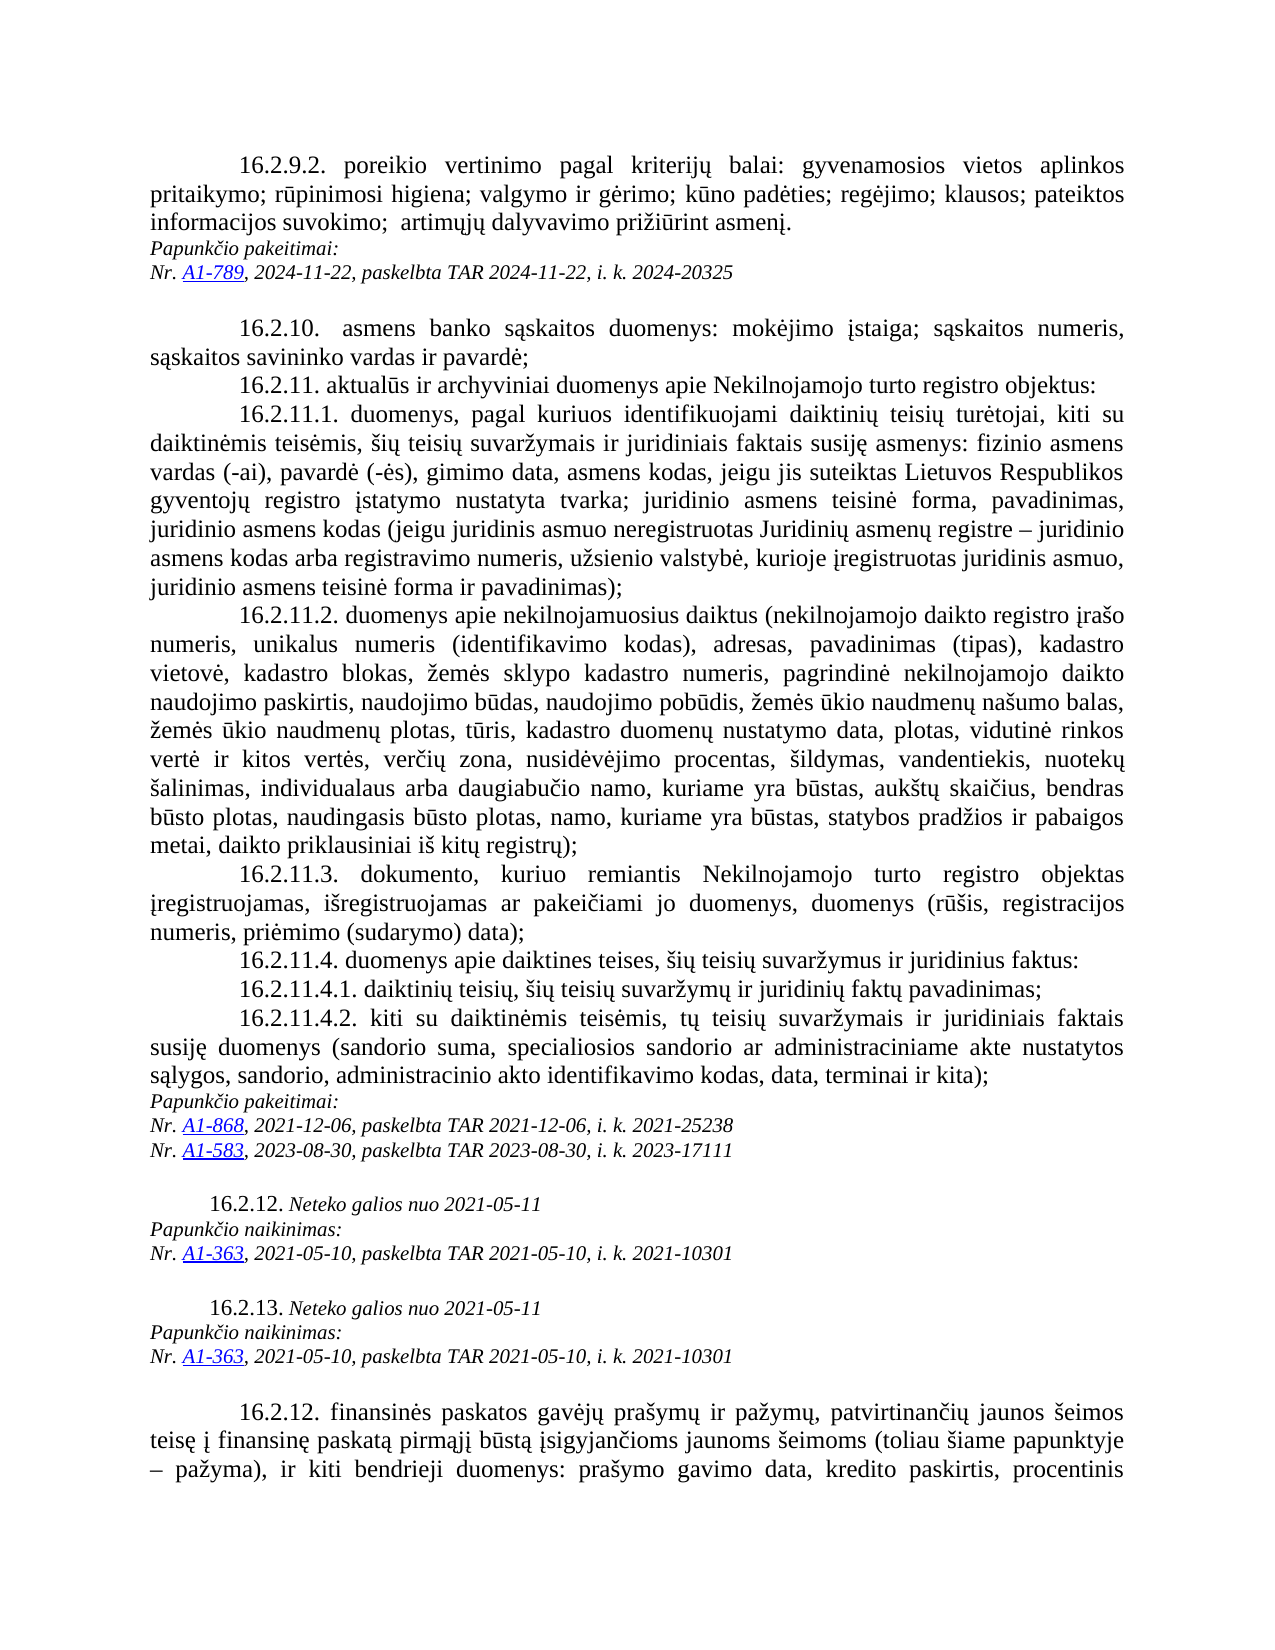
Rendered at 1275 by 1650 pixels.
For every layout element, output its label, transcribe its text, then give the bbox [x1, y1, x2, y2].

text Nr. A1-363, 2021-05-10, paskelbta TAR 2021-05-10, i. k. 2021-10301 [150, 1344, 1125, 1368]
text 16.2.11.4.2. kiti su daiktinėmis teisėmis, tų teisių suvaržymais ir juridiniais faktais susiję duomenys (sandorio suma, specialiosios sandorio ar administraciniame akte nustatytos sąlygos, sandorio, administracinio akto identifikavimo kodas, data, terminai ir kita); [150, 1003, 1125, 1089]
text Nr. A1-868, 2021-12-06, paskelbta TAR 2021-12-06, i. k. 2021-25238 [150, 1113, 1125, 1137]
text 16.2.11.4.1. daiktinių teisių, šių teisių suvaržymų ir juridinių faktų pavadinimas; [150, 974, 1125, 1003]
text 16.2.11.2. duomenys apie nekilnojamuosius daiktus (nekilnojamojo daikto registro įrašo numeris, unikalus numeris (identifikavimo kodas), adresas, pavadinimas (tipas), kadastro vietovė, kadastro blokas, žemės sklypo kadastro numeris, pagrindinė nekilnojamojo daikto naudojimo paskirtis, naudojimo būdas, naudojimo pobūdis, žemės ūkio naudmenų našumo balas, žemės ūkio naudmenų plotas, tūris, kadastro duomenų nustatymo data, plotas, vidutinė rinkos vertė ir kitos vertės, verčių zona, nusidėvėjimo procentas, šildymas, vandentiekis, nuotekų šalinimas, individualaus arba daugiabučio namo, kuriame yra būstas, aukštų skaičius, bendras būsto plotas, naudingasis būsto plotas, namo, kuriame yra būstas, statybos pradžios ir pabaigos metai, daikto priklausiniai iš kitų registrų); [150, 601, 1125, 859]
text Papunkčio naikinimas: [150, 1320, 1125, 1344]
text Nr. A1-363, 2021-05-10, paskelbta TAR 2021-05-10, i. k. 2021-10301 [150, 1241, 1125, 1265]
text 16.2.9.2. poreikio vertinimo pagal kriterijų balai: gyvenamosios vietos aplinkos pritaikymo; rūpinimosi higiena; valgymo ir gėrimo; kūno padėties; regėjimo; klausos; pateiktos informacijos suvokimo; artimųjų dalyvavimo prižiūrint asmenį. [150, 150, 1125, 236]
text Papunkčio pakeitimai: [150, 1089, 1125, 1113]
text Papunkčio naikinimas: [150, 1217, 1125, 1241]
text Nr. A1-583, 2023-08-30, paskelbta TAR 2023-08-30, i. k. 2023-17111 [150, 1137, 1125, 1162]
text 16.2.13. Neteko galios nuo 2021-05-11 [150, 1293, 1125, 1320]
text Nr. A1-789, 2024-11-22, paskelbta TAR 2024-11-22, i. k. 2024-20325 [150, 260, 1125, 284]
text 16.2.12. finansinės paskatos gavėjų prašymų ir pažymų, patvirtinančių jaunos šeimos teisę į finansinę paskatą pirmąjį būstą įsigyjančioms jaunoms šeimoms (toliau šiame papunktyje – pažyma), ir kiti bendrieji duomenys: prašymo gavimo data, kredito paskirtis, procentinis [150, 1397, 1125, 1483]
text 16.2.11.3. dokumento, kuriuo remiantis Nekilnojamojo turto registro objektas įregistruojamas, išregistruojamas ar pakeičiami jo duomenys, duomenys (rūšis, registracijos numeris, priėmimo (sudarymo) data); [150, 859, 1125, 946]
text 16.2.10. asmens banko sąskaitos duomenys: mokėjimo įstaiga; sąskaitos numeris, sąskaitos savininko vardas ir pavardė; [150, 313, 1125, 371]
text 16.2.11.4. duomenys apie daiktines teises, šių teisių suvaržymus ir juridinius faktus: [150, 946, 1125, 974]
text 16.2.11.1. duomenys, pagal kuriuos identifikuojami daiktinių teisių turėtojai, kiti su daiktinėmis teisėmis, šių teisių suvaržymais ir juridiniais faktais susiję asmenys: fizinio asmens vardas (-ai), pavardė (-ės), gimimo data, asmens kodas, jeigu jis suteiktas Lietuvos Respublikos gyventojų registro įstatymo nustatyta tvarka; juridinio asmens teisinė forma, pavadinimas, juridinio asmens kodas (jeigu juridinis asmuo neregistruotas Juridinių asmenų registre – juridinio asmens kodas arba registravimo numeris, užsienio valstybė, kurioje įregistruotas juridinis asmuo, juridinio asmens teisinė forma ir pavadinimas); [150, 399, 1125, 601]
text 16.2.11. aktualūs ir archyviniai duomenys apie Nekilnojamojo turto registro objektus: [150, 371, 1125, 399]
text Papunkčio pakeitimai: [150, 236, 1125, 260]
text 16.2.12. Neteko galios nuo 2021-05-11 [150, 1190, 1125, 1217]
